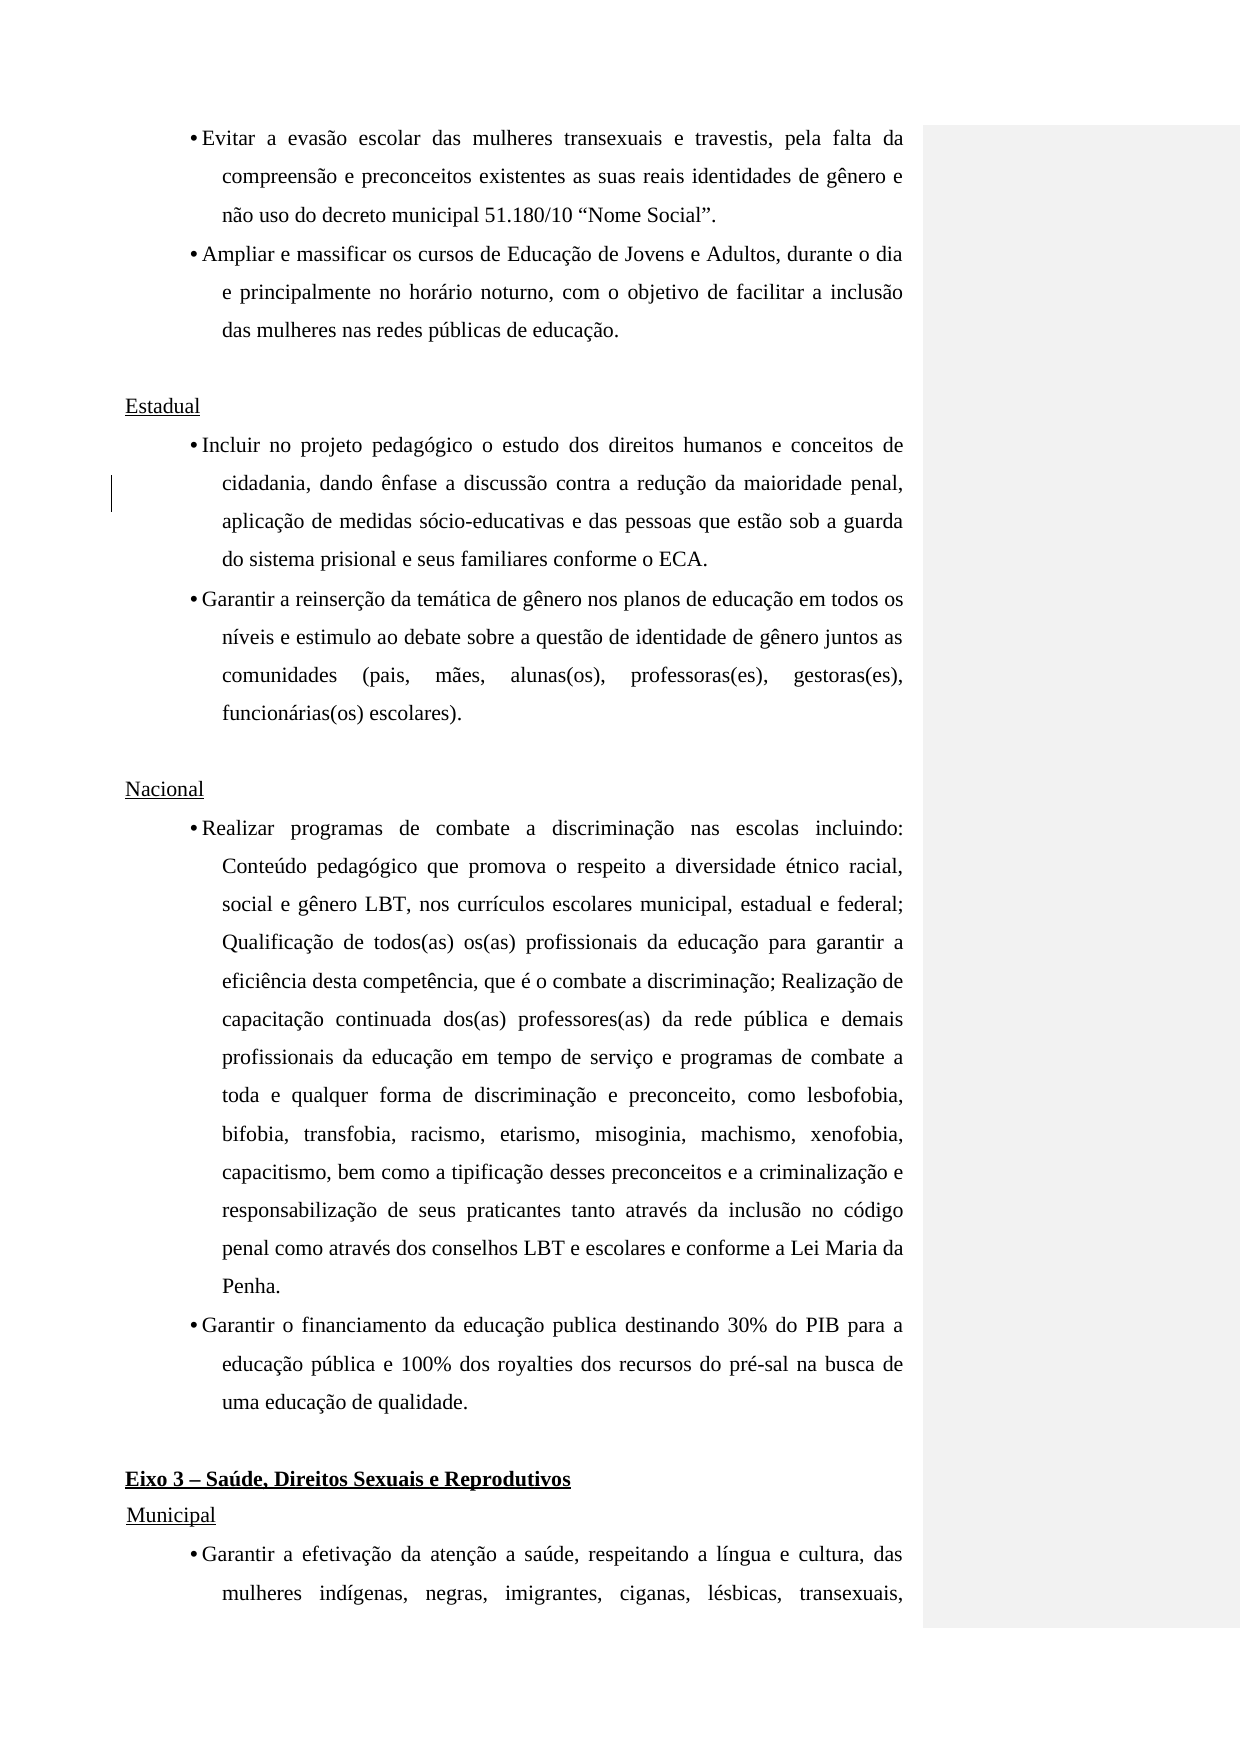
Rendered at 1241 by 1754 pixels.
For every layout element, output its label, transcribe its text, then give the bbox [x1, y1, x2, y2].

subtitle Nacional [125, 776, 916, 801]
list Garantir o financiamento da educação publica destinando 30% do PIB para a educação pública e 100% dos royalties dos recursos do pré-sal na busca de uma educação de qualidade. [190, 1312, 912, 1414]
list Incluir no projeto pedagógico o estudo dos direitos humanos e conceitos de cidadania, dando ênfase a discussão contra a redução da maioridade penal, aplicação de medidas sócio-educativas e das pessoas que estão sob a guarda do sistema prisional e seus familiares conforme o ECA. [190, 432, 912, 572]
list Realizar programas de combate a discriminação nas escolas incluindo: Conteúdo pedagógico que promova o respeito a diversidade étnico racial, social e gênero LBT, nos currículos escolares municipal, estadual e federal; Qualificação de todos(as) os(as) profissionais da educação para garantir a eficiência desta competência, que é o combate a discriminação; Realização de capacitação continuada dos(as) professores(as) da rede pública e demais profissionais da educação em tempo de serviço e programas de combate a toda e qualquer forma de discriminação e preconceito, como lesbofobia, bifobia, transfobia, racismo, etarismo, misoginia, machismo, xenofobia, capacitismo, bem como a tipificação desses preconceitos e a criminalização e responsabilização de seus praticantes tanto através da inclusão no código penal como através dos conselhos LBT e escolares e conforme a Lei Maria da Penha. [190, 814, 912, 1299]
list Evitar a evasão escolar das mulheres transexuais e travestis, pela falta da compreensão e preconceitos existentes as suas reais identidades de gênero e não uso do decreto municipal 51.180/10 “Nome Social”. [190, 125, 912, 227]
list Garantir a efetivação da atenção a saúde, respeitando a língua e cultura, das mulheres indígenas, negras, imigrantes, ciganas, lésbicas, transexuais, [190, 1541, 912, 1605]
list Ampliar e massificar os cursos de Educação de Jovens e Adultos, durante o dia e principalmente no horário noturno, com o objetivo de facilitar a inclusão das mulheres nas redes públicas de educação. [190, 241, 912, 342]
text Municipal [125, 1489, 571, 1528]
text Eixo 3 – Saúde, Direitos Sexuais e Reprodutivos [125, 1466, 571, 1487]
subtitle Estadual [125, 393, 916, 418]
list Garantir a reinserção da temática de gênero nos planos de educação em todos os níveis e estimulo ao debate sobre a questão de identidade de gênero juntos as comunidades (pais, mães, alunas(os), professoras(es), gestoras(es), funcionárias(os) escolares). [190, 585, 912, 725]
